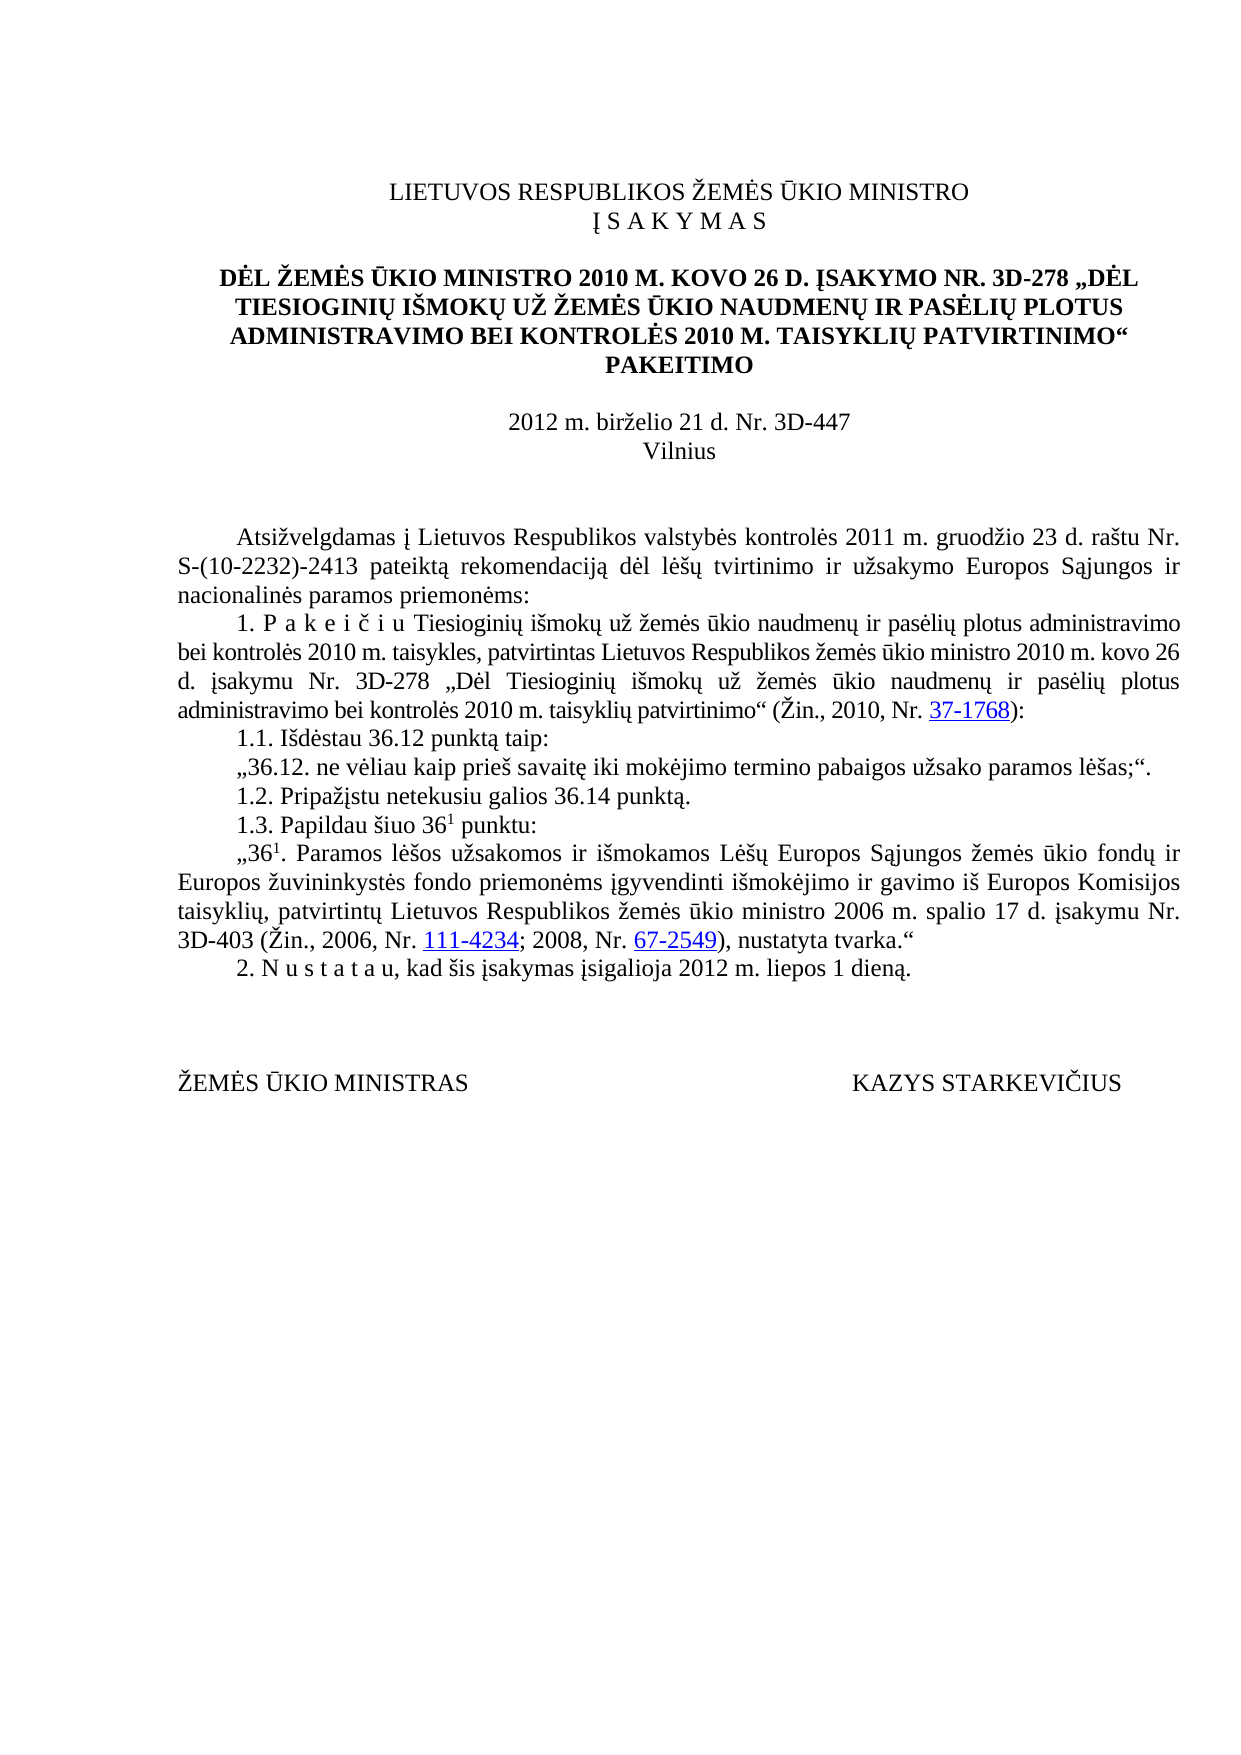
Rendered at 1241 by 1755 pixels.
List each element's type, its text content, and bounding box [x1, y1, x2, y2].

text 2012 m. birželio 21 d. Nr. 3D-447 [177, 407, 1181, 436]
text LIETUVOS RESPUBLIKOS ŽEMĖS ŪKIO MINISTRO [177, 177, 1181, 206]
text Žemės ūkio ministras Kazys Starkevičius [177, 1068, 1181, 1097]
text „361. Paramos lėšos užsakomos ir išmokamos Lėšų Europos Sąjungos žemės ūkio fondų ir Europos žuvininkystės fondo priemonėms įgyvendinti išmokėjimo ir gavimo iš Europos Komisijos taisyklių, patvirtintų Lietuvos Respublikos žemės ūkio ministro 2006 m. spalio 17 d. įsakymu Nr. 3D-403 (Žin., 2006, Nr. 111-4234; 2008, Nr. 67-2549), nustatyta tvarka.“ [177, 838, 1181, 953]
text 1.1. Išdėstau 36.12 punktą taip: [177, 723, 1181, 752]
text 1. P a k e i č i u Tiesioginių išmokų už žemės ūkio naudmenų ir pasėlių plotus administravimo bei kontrolės 2010 m. taisykles, patvirtintas Lietuvos Respublikos žemės ūkio ministro 2010 m. kovo 26 d. įsakymu Nr. 3D-278 „Dėl Tiesioginių išmokų už žemės ūkio naudmenų ir pasėlių plotus administravimo bei kontrolės 2010 m. taisyklių patvirtinimo“ (Žin., 2010, Nr. 37-1768): [177, 608, 1181, 723]
text Atsižvelgdamas į Lietuvos Respublikos valstybės kontrolės 2011 m. gruodžio 23 d. raštu Nr. S-(10-2232)-2413 pateiktą rekomendaciją dėl lėšų tvirtinimo ir užsakymo Europos Sąjungos ir nacionalinės paramos priemonėms: [177, 522, 1181, 608]
text 1.3. Papildau šiuo 361 punktu: [177, 810, 1181, 838]
text „36.12. ne vėliau kaip prieš savaitę iki mokėjimo termino pabaigos užsako paramos lėšas;“. [177, 752, 1181, 781]
text Vilnius [177, 436, 1181, 465]
text 2. N u s t a t a u, kad šis įsakymas įsigalioja 2012 m. liepos 1 dieną. [177, 953, 1181, 982]
text DĖL ŽEMĖS ŪKIO MINISTRO 2010 m. kovo 26 d. įsakymo Nr. 3D-278 „Dėl Tiesioginių išmokų už žemės ūkio naudmenų ir pasėlių plotus administravimo bei kontrolės 2010 m. taisyklių patvirtinimo“ PAKEITIMO [177, 263, 1181, 378]
text Į S A K Y M A S [177, 206, 1181, 235]
text 1.2. Pripažįstu netekusiu galios 36.14 punktą. [177, 781, 1181, 810]
